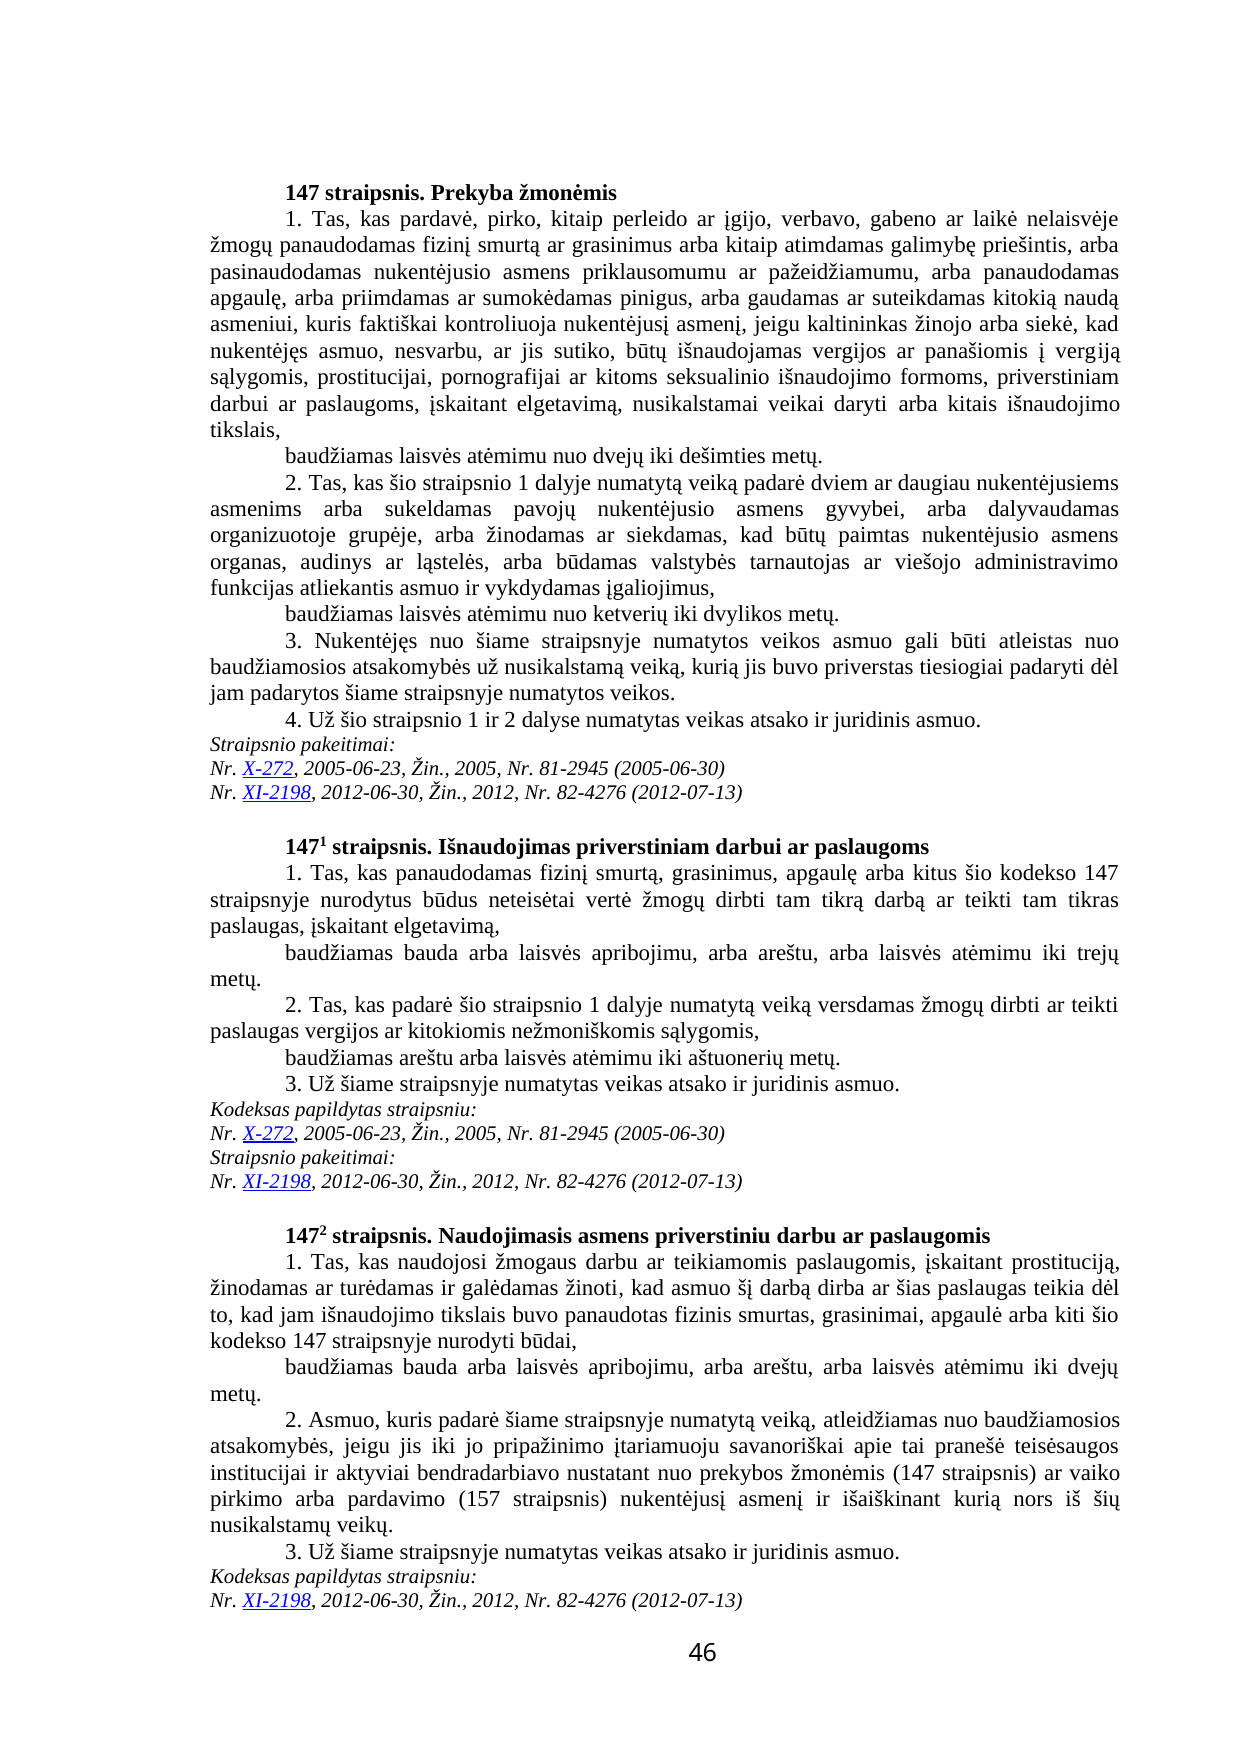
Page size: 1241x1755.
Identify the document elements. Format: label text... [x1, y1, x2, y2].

text baudžiamas bauda arba laisvės apribojimu, arba areštu, arba laisvės atėmimu iki dvejų metų. [210, 1353, 1120, 1406]
text baudžiamas laisvės atėmimu nuo ketverių iki dvylikos metų. [210, 600, 1120, 627]
text 2. Tas, kas padarė šio straipsnio 1 dalyje numatytą veiką versdamas žmogų dirbti ar teikti paslaugas vergijos ar kitokiomis nežmoniškomis sąlygomis, [210, 991, 1120, 1044]
text Nr. XI-2198, 2012-06-30, Žin., 2012, Nr. 82-4276 (2012-07-13) [210, 1588, 1120, 1612]
text 3. Už šiame straipsnyje numatytas veikas atsako ir juridinis asmuo. [210, 1538, 1120, 1564]
text 147 straipsnis. Prekyba žmonėmis [210, 179, 1120, 205]
text Nr. XI-2198, 2012-06-30, Žin., 2012, Nr. 82-4276 (2012-07-13) [210, 780, 1120, 804]
text Straipsnio pakeitimai: [210, 1145, 1120, 1169]
text 1. Tas, kas pardavė, pirko, kitaip perleido ar įgijo, verbavo, gabeno ar laikė nelaisvėje žmogų panaudodamas fizinį smurtą ar grasinimus arba kitaip atimdamas galimybę priešintis, arba pasinaudodamas nukentėjusio asmens priklausomumu ar pažeidžiamumu, arba panaudodamas apgaulę, arba priimdamas ar sumokėdamas pinigus, arba gaudamas ar suteikdamas kitokią naudą asmeniui, kuris faktiškai kontroliuoja nukentėjusį asmenį, jeigu kaltininkas žinojo arba siekė, kad nukentėjęs asmuo, nesvarbu, ar jis sutiko, būtų išnaudojamas vergijos ar panašiomis į vergiją sąlygomis, prostitucijai, pornografijai ar kitoms seksualinio išnaudojimo formoms, priverstiniam darbui ar paslaugoms, įskaitant elgetavimą, nusikalstamai veikai daryti arba kitais išnaudojimo tikslais, [210, 205, 1120, 442]
text baudžiamas bauda arba laisvės apribojimu, arba areštu, arba laisvės atėmimu iki trejų metų. [210, 938, 1120, 991]
text baudžiamas areštu arba laisvės atėmimu iki aštuonerių metų. [210, 1044, 1120, 1070]
text 1. Tas, kas panaudodamas fizinį smurtą, grasinimus, apgaulę arba kitus šio kodekso 147 straipsnyje nurodytus būdus neteisėtai vertė žmogų dirbti tam tikrą darbą ar teikti tam tikras paslaugas, įskaitant elgetavimą, [210, 859, 1120, 938]
text 4. Už šio straipsnio 1 ir 2 dalyse numatytas veikas atsako ir juridinis asmuo. [210, 706, 1120, 732]
text Nr. X-272, 2005-06-23, Žin., 2005, Nr. 81-2945 (2005-06-30) [210, 1121, 1120, 1145]
text 3. Už šiame straipsnyje numatytas veikas atsako ir juridinis asmuo. [210, 1070, 1120, 1097]
text Nr. X-272, 2005-06-23, Žin., 2005, Nr. 81-2945 (2005-06-30) [210, 756, 1120, 780]
text 2. Tas, kas šio straipsnio 1 dalyje numatytą veiką padarė dviem ar daugiau nukentėjusiems asmenims arba sukeldamas pavojų nukentėjusio asmens gyvybei, arba dalyvaudamas organizuotoje grupėje, arba žinodamas ar siekdamas, kad būtų paimtas nukentėjusio asmens organas, audinys ar ląstelės, arba būdamas valstybės tarnautojas ar viešojo administravimo funkcijas atliekantis asmuo ir vykdydamas įgaliojimus, [210, 469, 1120, 600]
text baudžiamas laisvės atėmimu nuo dvejų iki dešimties metų. [210, 442, 1120, 469]
text Straipsnio pakeitimai: [210, 732, 1120, 756]
text 1472 straipsnis. Naudojimasis asmens priverstiniu darbu ar paslaugomis [210, 1222, 1120, 1248]
text Kodeksas papildytas straipsniu: [210, 1564, 1120, 1588]
text Nr. XI-2198, 2012-06-30, Žin., 2012, Nr. 82-4276 (2012-07-13) [210, 1169, 1120, 1193]
text 2. Asmuo, kuris padarė šiame straipsnyje numatytą veiką, atleidžiamas nuo baudžiamosios atsakomybės, jeigu jis iki jo pripažinimo įtariamuoju savanoriškai apie tai pranešė teisėsaugos institucijai ir aktyviai bendradarbiavo nustatant nuo prekybos žmonėmis (147 straipsnis) ar vaiko pirkimo arba pardavimo (157 straipsnis) nukentėjusį asmenį ir išaiškinant kurią nors iš šių nusikalstamų veikų. [210, 1406, 1120, 1538]
text 1. Tas, kas naudojosi žmogaus darbu ar teikiamomis paslaugomis, įskaitant prostituciją, žinodamas ar turėdamas ir galėdamas žinoti, kad asmuo šį darbą dirba ar šias paslaugas teikia dėl to, kad jam išnaudojimo tikslais buvo panaudotas fizinis smurtas, grasinimai, apgaulė arba kiti šio kodekso 147 straipsnyje nurodyti būdai, [210, 1248, 1120, 1353]
text 3. Nukentėjęs nuo šiame straipsnyje numatytos veikos asmuo gali būti atleistas nuo baudžiamosios atsakomybės už nusikalstamą veiką, kurią jis buvo priverstas tiesiogiai padaryti dėl jam padarytos šiame straipsnyje numatytos veikos. [210, 627, 1120, 706]
text 1471 straipsnis. Išnaudojimas priverstiniam darbui ar paslaugoms [210, 833, 1120, 859]
text Kodeksas papildytas straipsniu: [210, 1097, 1120, 1121]
